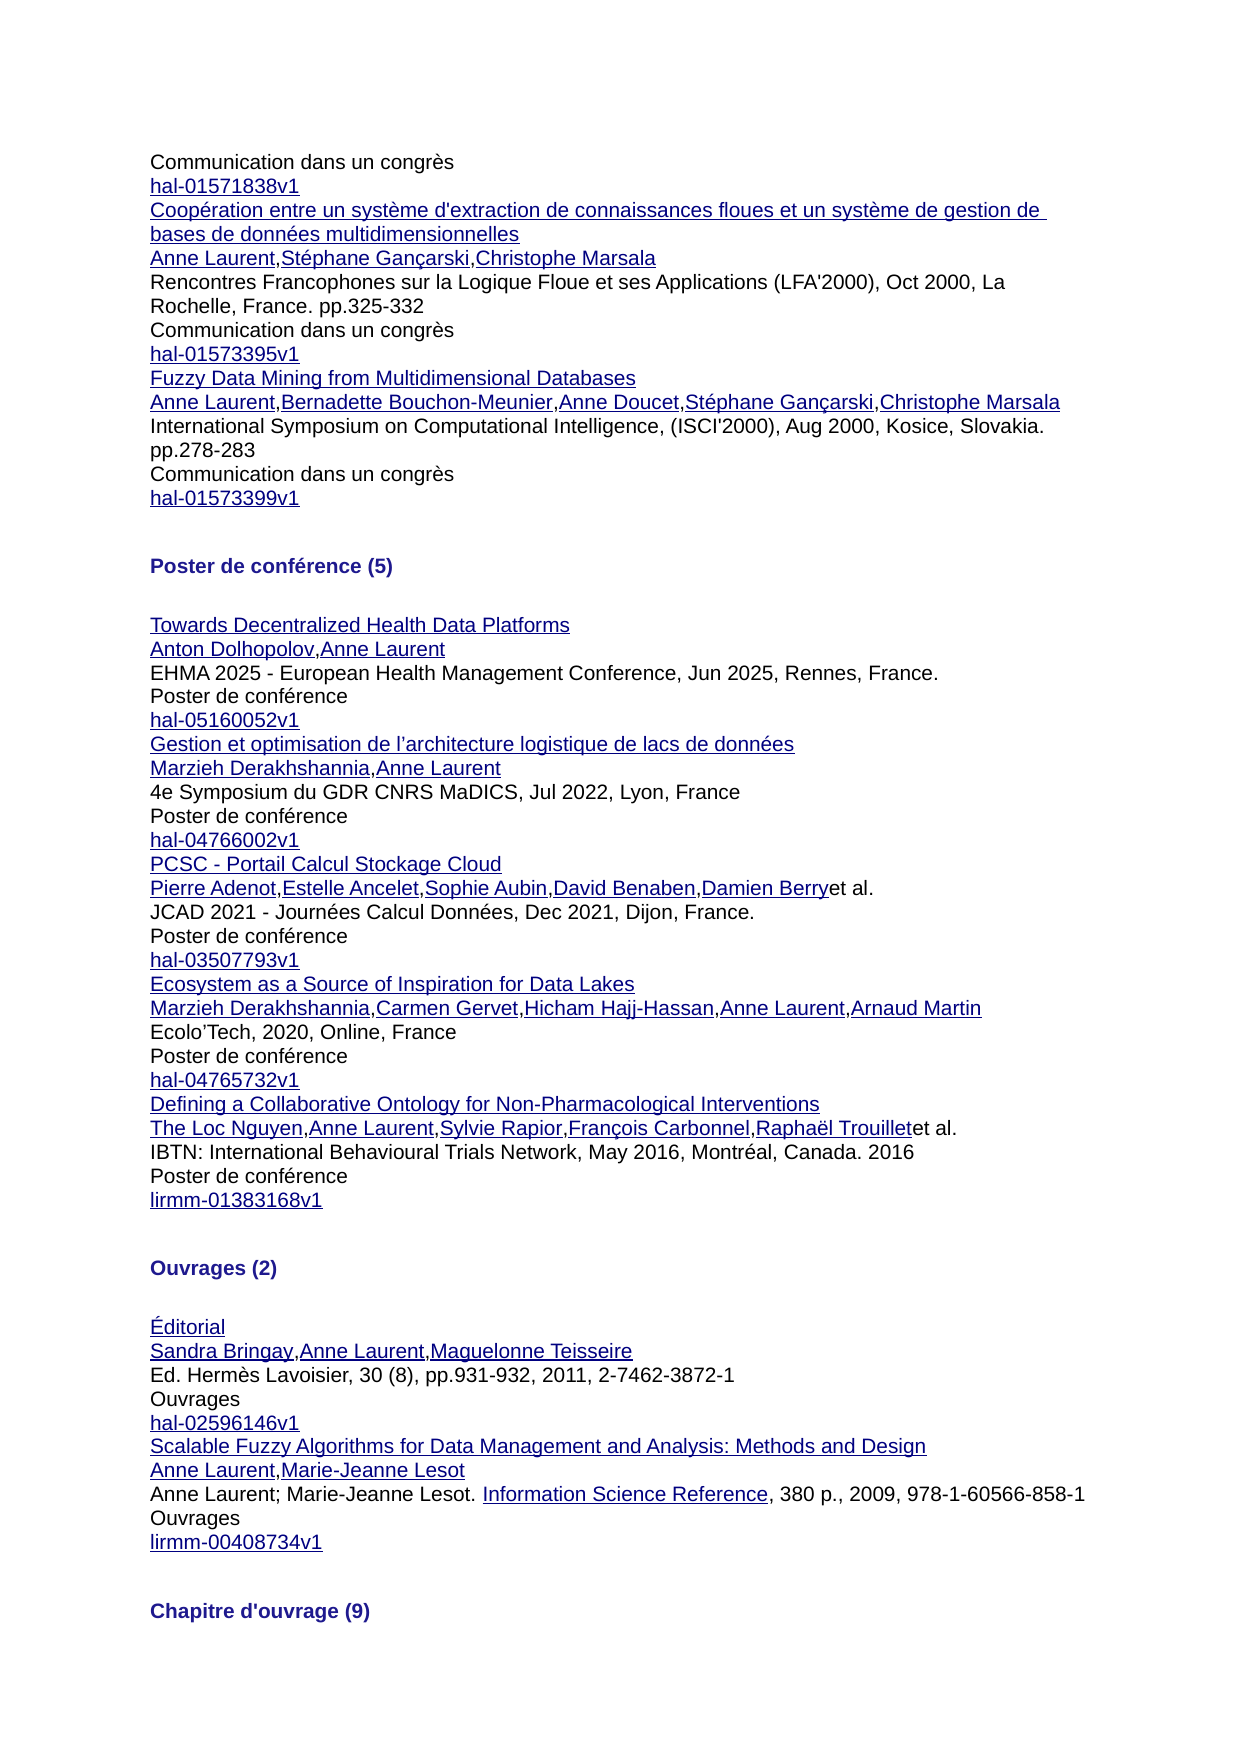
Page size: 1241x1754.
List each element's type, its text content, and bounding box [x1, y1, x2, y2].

table_cell Communication dans un congrès hal-01571838v1 [150, 150, 1090, 198]
table_cell Coopération entre un système d'extraction de connaissances floues et un système de gestion de bases de données multidimensionnelles Anne Laurent,Stéphane Gançarski,Christophe Marsala Rencontres Francophones sur la Logique Floue et ses Applications (LFA'2000), Oct 2000, La Rochelle, France. pp.325-332 Communication dans un congrès hal-01573395v1 [150, 198, 1090, 366]
table_cell Defining a Collaborative Ontology for Non-Pharmacological Interventions The Loc Nguyen,Anne Laurent,Sylvie Rapior,François Carbonnel,Raphaël Trouilletet al. IBTN: International Behavioural Trials Network, May 2016, Montréal, Canada. 2016 Poster de conférence lirmm-01383168v1 [150, 1092, 1090, 1211]
table_cell Fuzzy Data Mining from Multidimensional Databases Anne Laurent,Bernadette Bouchon-Meunier,Anne Doucet,Stéphane Gançarski,Christophe Marsala International Symposium on Computational Intelligence, (ISCI'2000), Aug 2000, Kosice, Slovakia. pp.278-283 Communication dans un congrès hal-01573399v1 [150, 366, 1090, 509]
table_cell Gestion et optimisation de l’architecture logistique de lacs de données Marzieh Derakhshannia,Anne Laurent 4e Symposium du GDR CNRS MaDICS, Jul 2022, Lyon, France Poster de conférence hal-04766002v1 [150, 732, 1090, 852]
table_cell PCSC - Portail Calcul Stockage Cloud Pierre Adenot,Estelle Ancelet,Sophie Aubin,David Benaben,Damien Berryet al. JCAD 2021 - Journées Calcul Données, Dec 2021, Dijon, France. Poster de conférence hal-03507793v1 [150, 852, 1090, 972]
table_header Towards Decentralized Health Data Platforms Anton Dolhopolov,Anne Laurent EHMA 2025 - European Health Management Conference, Jun 2025, Rennes, France. Poster de conférence hal-05160052v1 [150, 613, 1090, 732]
subtitle Ouvrages (2) [150, 1256, 1090, 1280]
table_cell Ecosystem as a Source of Inspiration for Data Lakes Marzieh Derakhshannia,Carmen Gervet,Hicham Hajj-Hassan,Anne Laurent,Arnaud Martin Ecolo’Tech, 2020, Online, France Poster de conférence hal-04765732v1 [150, 972, 1090, 1092]
table_cell Scalable Fuzzy Algorithms for Data Management and Analysis: Methods and Design Anne Laurent,Marie-Jeanne Lesot Anne Laurent; Marie-Jeanne Lesot. Information Science Reference, 380 p., 2009, 978-1-60566-858-1 Ouvrages lirmm-00408734v1 [150, 1434, 1090, 1554]
table_header Éditorial Sandra Bringay,Anne Laurent,Maguelonne Teisseire Ed. Hermès Lavoisier, 30 (8), pp.931-932, 2011, 2-7462-3872-1 Ouvrages hal-02596146v1 [150, 1315, 1090, 1434]
subtitle Chapitre d'ouvrage (9) [150, 1599, 1090, 1623]
subtitle Poster de conférence (5) [150, 554, 1090, 578]
